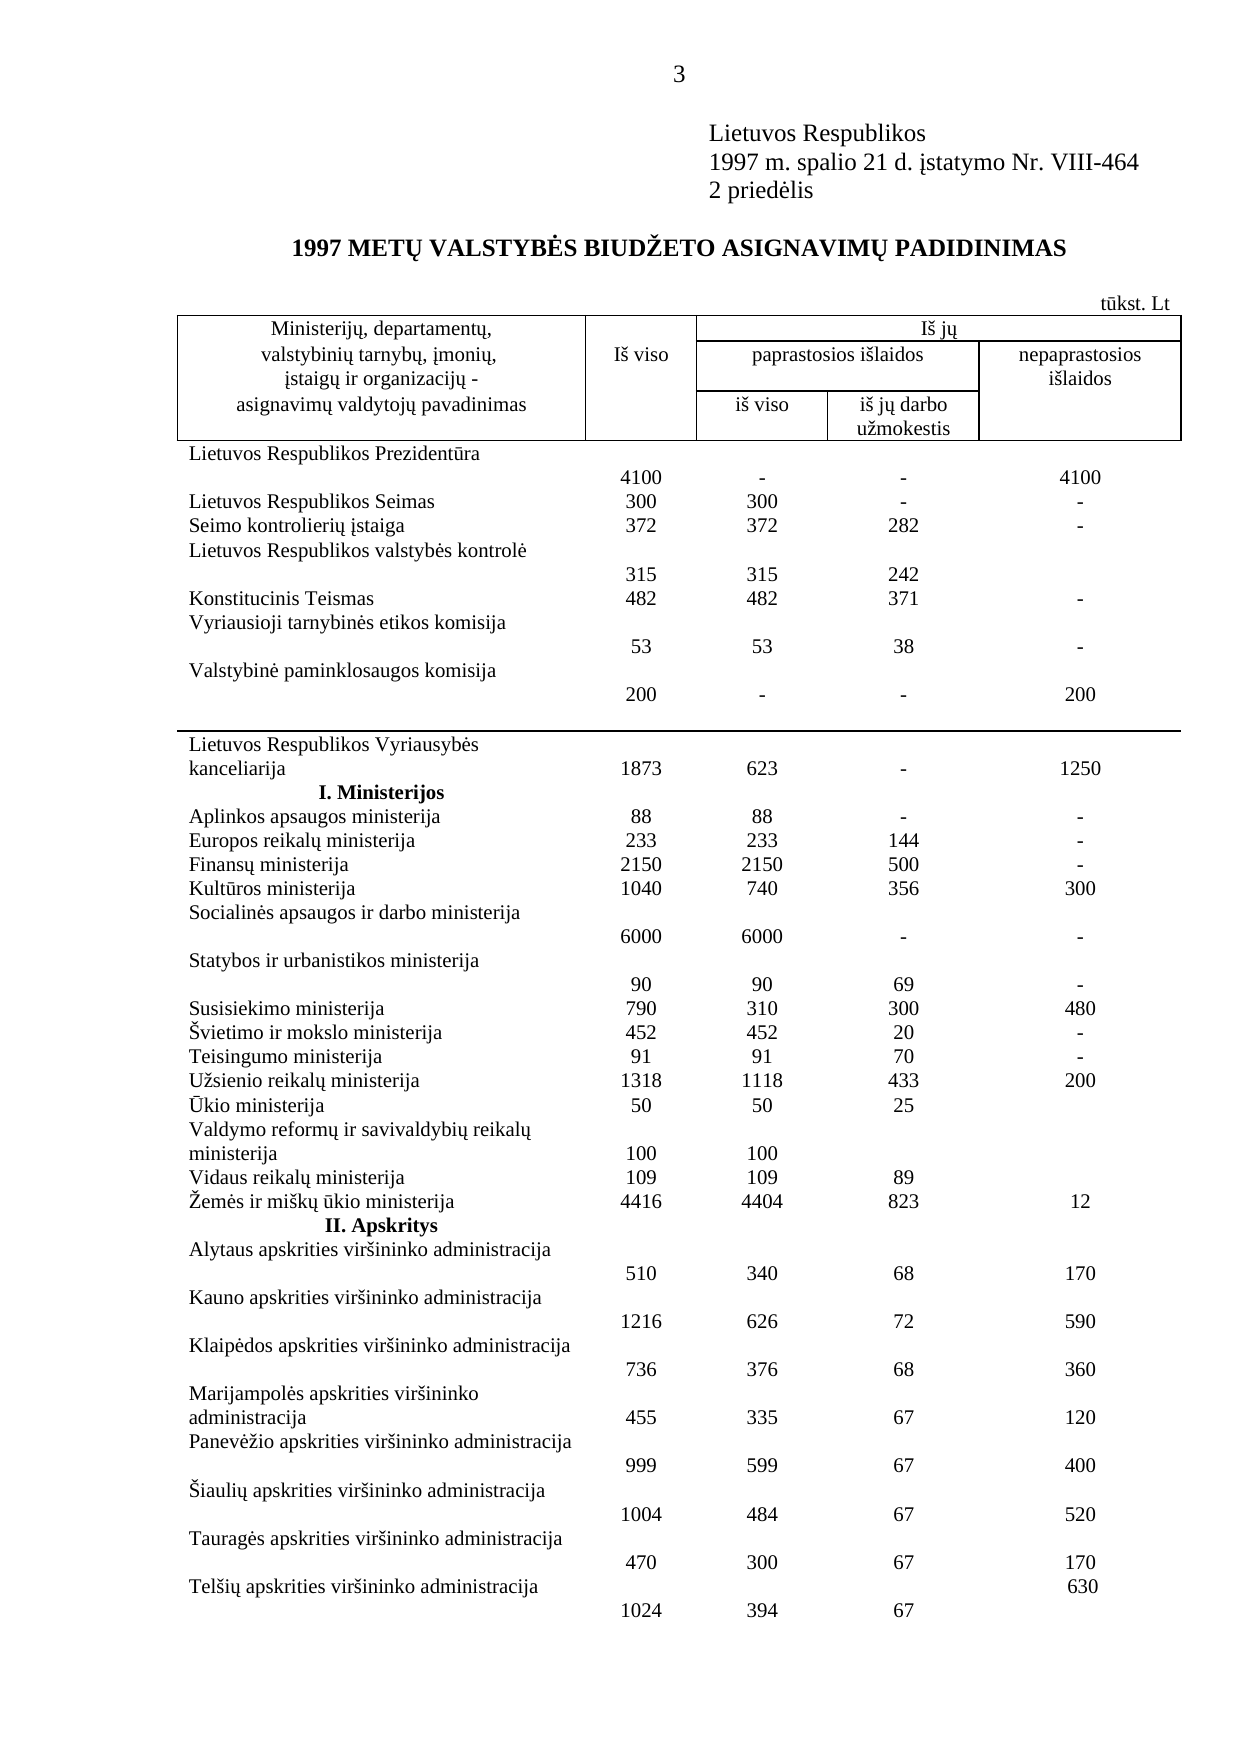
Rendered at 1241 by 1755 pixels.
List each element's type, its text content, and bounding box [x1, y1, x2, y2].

table_cell 470 [585, 1526, 696, 1574]
table_cell - [979, 586, 1181, 610]
table_cell [585, 1213, 696, 1237]
table_cell Klaipėdos apskrities viršininko administracija [177, 1333, 585, 1381]
table_cell 482 [585, 586, 696, 610]
table_cell 300 [828, 996, 979, 1020]
table_cell 500 [828, 852, 979, 876]
text 1997 m. spalio 21 d. įstatymo Nr. VIII-464 [177, 147, 1181, 176]
table_cell 736 [585, 1333, 696, 1381]
table_cell [979, 1165, 1181, 1189]
table_cell Žemės ir miškų ūkio ministerija [177, 1189, 585, 1213]
table_cell - [979, 1044, 1181, 1068]
table_cell Statybos ir urbanistikos ministerija [177, 948, 585, 996]
table_cell - [696, 441, 828, 489]
table_cell 68 [828, 1237, 979, 1285]
table_cell [696, 1213, 828, 1237]
table_cell [979, 1213, 1181, 1237]
table_cell Lietuvos Respublikos Vyriausybės kanceliarija [177, 732, 585, 780]
table_cell II. Apskritys [177, 1213, 585, 1237]
table_cell nepaprastosios išlaidos [980, 342, 1180, 390]
table_cell 590 [979, 1285, 1181, 1333]
table_cell 53 [585, 610, 696, 658]
table_cell 109 [585, 1165, 696, 1189]
table_header [585, 291, 696, 315]
table_cell 2150 [696, 852, 828, 876]
table_cell 482 [696, 586, 828, 610]
table_cell 242 [828, 538, 979, 586]
table_cell 200 [979, 1069, 1181, 1092]
table_cell [828, 780, 979, 804]
table_cell 72 [828, 1285, 979, 1333]
table_cell Švietimo ir mokslo ministerija [177, 1020, 585, 1044]
table_cell 310 [696, 996, 828, 1020]
table_cell 89 [828, 1165, 979, 1189]
table_cell 1024 [585, 1574, 696, 1622]
table_cell 510 [585, 1237, 696, 1285]
table_cell Vidaus reikalų ministerija [177, 1165, 585, 1189]
table_cell iš viso [697, 392, 827, 440]
table_cell Finansų ministerija [177, 852, 585, 876]
table_cell [177, 706, 585, 730]
table_cell 67 [828, 1478, 979, 1526]
table_cell 2150 [585, 852, 696, 876]
table_cell 623 [696, 732, 828, 780]
table_cell 91 [585, 1044, 696, 1068]
table_cell Panevėžio apskrities viršininko administracija [177, 1429, 585, 1477]
table_cell 20 [828, 1020, 979, 1044]
table_cell Europos reikalų ministerija [177, 828, 585, 852]
table_cell 38 [828, 610, 979, 658]
table_cell 372 [696, 514, 828, 537]
table_cell Lietuvos Respublikos Seimas [177, 489, 585, 513]
table_cell Konstitucinis Teismas [177, 586, 585, 610]
table_cell - [828, 732, 979, 780]
table_cell - [979, 610, 1181, 658]
table_cell [585, 780, 696, 804]
table_cell 50 [585, 1093, 696, 1117]
table_cell - [979, 1020, 1181, 1044]
table_cell 12 [979, 1189, 1181, 1213]
table_cell - [979, 804, 1181, 828]
table_cell Iš jų [697, 316, 1180, 340]
table_cell 400 [979, 1429, 1181, 1477]
table_cell - [828, 804, 979, 828]
table_cell 300 [696, 489, 828, 513]
table_cell 4100 [585, 441, 696, 489]
text 2 priedėlis [177, 176, 1181, 204]
table_cell 88 [696, 804, 828, 828]
table_cell Valdymo reformų ir savivaldybių reikalų ministerija [177, 1117, 585, 1165]
table_header tūkst. Lt [696, 291, 1181, 315]
table_cell 823 [828, 1189, 979, 1213]
table_cell Teisingumo ministerija [177, 1044, 585, 1068]
table_cell 91 [696, 1044, 828, 1068]
table_cell I. Ministerijos [177, 780, 585, 804]
table_cell 356 [828, 876, 979, 900]
table_cell Valstybinė paminklosaugos komisija [177, 658, 585, 706]
table_cell 335 [696, 1381, 828, 1429]
table_cell Telšių apskrities viršininko administracija [177, 1574, 585, 1622]
table_cell 282 [828, 514, 979, 537]
table_cell 100 [585, 1117, 696, 1165]
table_cell [828, 1117, 979, 1165]
table_cell 300 [585, 489, 696, 513]
table_cell - [979, 514, 1181, 537]
table_cell - [979, 900, 1181, 948]
table_cell 67 [828, 1381, 979, 1429]
table_cell 53 [696, 610, 828, 658]
table_cell [979, 780, 1181, 804]
table_cell 1118 [696, 1069, 828, 1092]
table_cell 68 [828, 1333, 979, 1381]
table_cell 520 [979, 1478, 1181, 1526]
table_cell [585, 706, 696, 730]
table_cell [980, 390, 1180, 440]
table_cell 100 [696, 1117, 828, 1165]
table_cell asignavimų valdytojų pavadinimas [178, 390, 585, 440]
table_cell 1216 [585, 1285, 696, 1333]
table_cell valstybinių tarnybų, įmonių, įstaigų ir organizacijų - [178, 340, 585, 390]
table_cell - [979, 828, 1181, 852]
table_cell - [828, 441, 979, 489]
table_cell Lietuvos Respublikos Prezidentūra [177, 441, 585, 489]
table_cell 315 [696, 538, 828, 586]
table_cell 1250 [979, 732, 1181, 780]
table_cell - [828, 900, 979, 948]
table_cell 480 [979, 996, 1181, 1020]
table_cell 200 [979, 658, 1181, 706]
table_cell 233 [696, 828, 828, 852]
table_cell 1040 [585, 876, 696, 900]
table_cell 4100 [979, 441, 1181, 489]
table_cell [696, 780, 828, 804]
table_cell 300 [696, 1526, 828, 1574]
table_cell 340 [696, 1237, 828, 1285]
table_cell 67 [828, 1526, 979, 1574]
table_cell Vyriausioji tarnybinės etikos komisija [177, 610, 585, 658]
table_cell 233 [585, 828, 696, 852]
table_cell Kauno apskrities viršininko administracija [177, 1285, 585, 1333]
table_cell [979, 1093, 1181, 1117]
table_cell 376 [696, 1333, 828, 1381]
text Lietuvos Respublikos [177, 118, 1181, 147]
table_cell 626 [696, 1285, 828, 1333]
table_cell 70 [828, 1044, 979, 1068]
table_cell 452 [696, 1020, 828, 1044]
table_cell 484 [696, 1478, 828, 1526]
table_cell 67 [828, 1429, 979, 1477]
table_cell [979, 538, 1181, 586]
table_cell Alytaus apskrities viršininko administracija [177, 1237, 585, 1285]
table_cell 4416 [585, 1189, 696, 1213]
table_cell Kultūros ministerija [177, 876, 585, 900]
text 1997 METŲ VALSTYBĖS BIUDŽETO ASIGNAVIMŲ PADIDINIMAS [177, 233, 1181, 262]
table_header [177, 291, 585, 315]
table_cell Aplinkos apsaugos ministerija [177, 804, 585, 828]
table_cell 740 [696, 876, 828, 900]
table_cell 999 [585, 1429, 696, 1477]
table_cell - [979, 948, 1181, 996]
table_cell 69 [828, 948, 979, 996]
table_cell - [828, 489, 979, 513]
table_cell Marijampolės apskrities viršininko administracija [177, 1381, 585, 1429]
table_cell 6000 [696, 900, 828, 948]
table_cell 452 [585, 1020, 696, 1044]
table_cell Ūkio ministerija [177, 1093, 585, 1117]
table_cell 200 [585, 658, 696, 706]
table_cell 90 [696, 948, 828, 996]
table_cell - [696, 658, 828, 706]
table_cell 25 [828, 1093, 979, 1117]
table_cell 120 [979, 1381, 1181, 1429]
table_cell [696, 706, 1181, 730]
table_cell iš jų darbo užmokestis [828, 392, 978, 440]
table_cell 455 [585, 1381, 696, 1429]
table_cell 1873 [585, 732, 696, 780]
table_cell 630 [979, 1574, 1181, 1622]
table_cell Tauragės apskrities viršininko administracija [177, 1526, 585, 1574]
table_cell 109 [696, 1165, 828, 1189]
table_cell [828, 1213, 979, 1237]
table_cell 360 [979, 1333, 1181, 1381]
table_cell [586, 390, 696, 440]
table_cell [586, 316, 696, 340]
table_cell 1004 [585, 1478, 696, 1526]
table_cell 599 [696, 1429, 828, 1477]
table_cell 790 [585, 996, 696, 1020]
table_cell - [828, 658, 979, 706]
table_cell 372 [585, 514, 696, 537]
table_cell 6000 [585, 900, 696, 948]
table_cell paprastosios išlaidos [697, 342, 978, 390]
table_cell Iš viso [586, 340, 696, 390]
table_cell 1318 [585, 1069, 696, 1092]
table_cell 4404 [696, 1189, 828, 1213]
table_cell 371 [828, 586, 979, 610]
table_cell 67 [828, 1574, 979, 1622]
table_cell 433 [828, 1069, 979, 1092]
table_cell Lietuvos Respublikos valstybės kontrolė [177, 538, 585, 586]
table_cell 394 [696, 1574, 828, 1622]
table_cell [979, 1117, 1181, 1165]
table_cell 50 [696, 1093, 828, 1117]
table_cell Seimo kontrolierių įstaiga [177, 514, 585, 537]
table_cell Ministerijų, departamentų, [178, 316, 585, 340]
table_cell Šiaulių apskrities viršininko administracija [177, 1478, 585, 1526]
table_cell Užsienio reikalų ministerija [177, 1069, 585, 1092]
table_cell 315 [585, 538, 696, 586]
table_cell - [979, 852, 1181, 876]
table_cell 90 [585, 948, 696, 996]
table_cell 300 [979, 876, 1181, 900]
table_cell - [979, 489, 1181, 513]
table_cell Socialinės apsaugos ir darbo ministerija [177, 900, 585, 948]
table_cell 88 [585, 804, 696, 828]
table_cell 144 [828, 828, 979, 852]
table_cell 170 [979, 1237, 1181, 1285]
table_cell Susisiekimo ministerija [177, 996, 585, 1020]
table_cell 170 [979, 1526, 1181, 1574]
